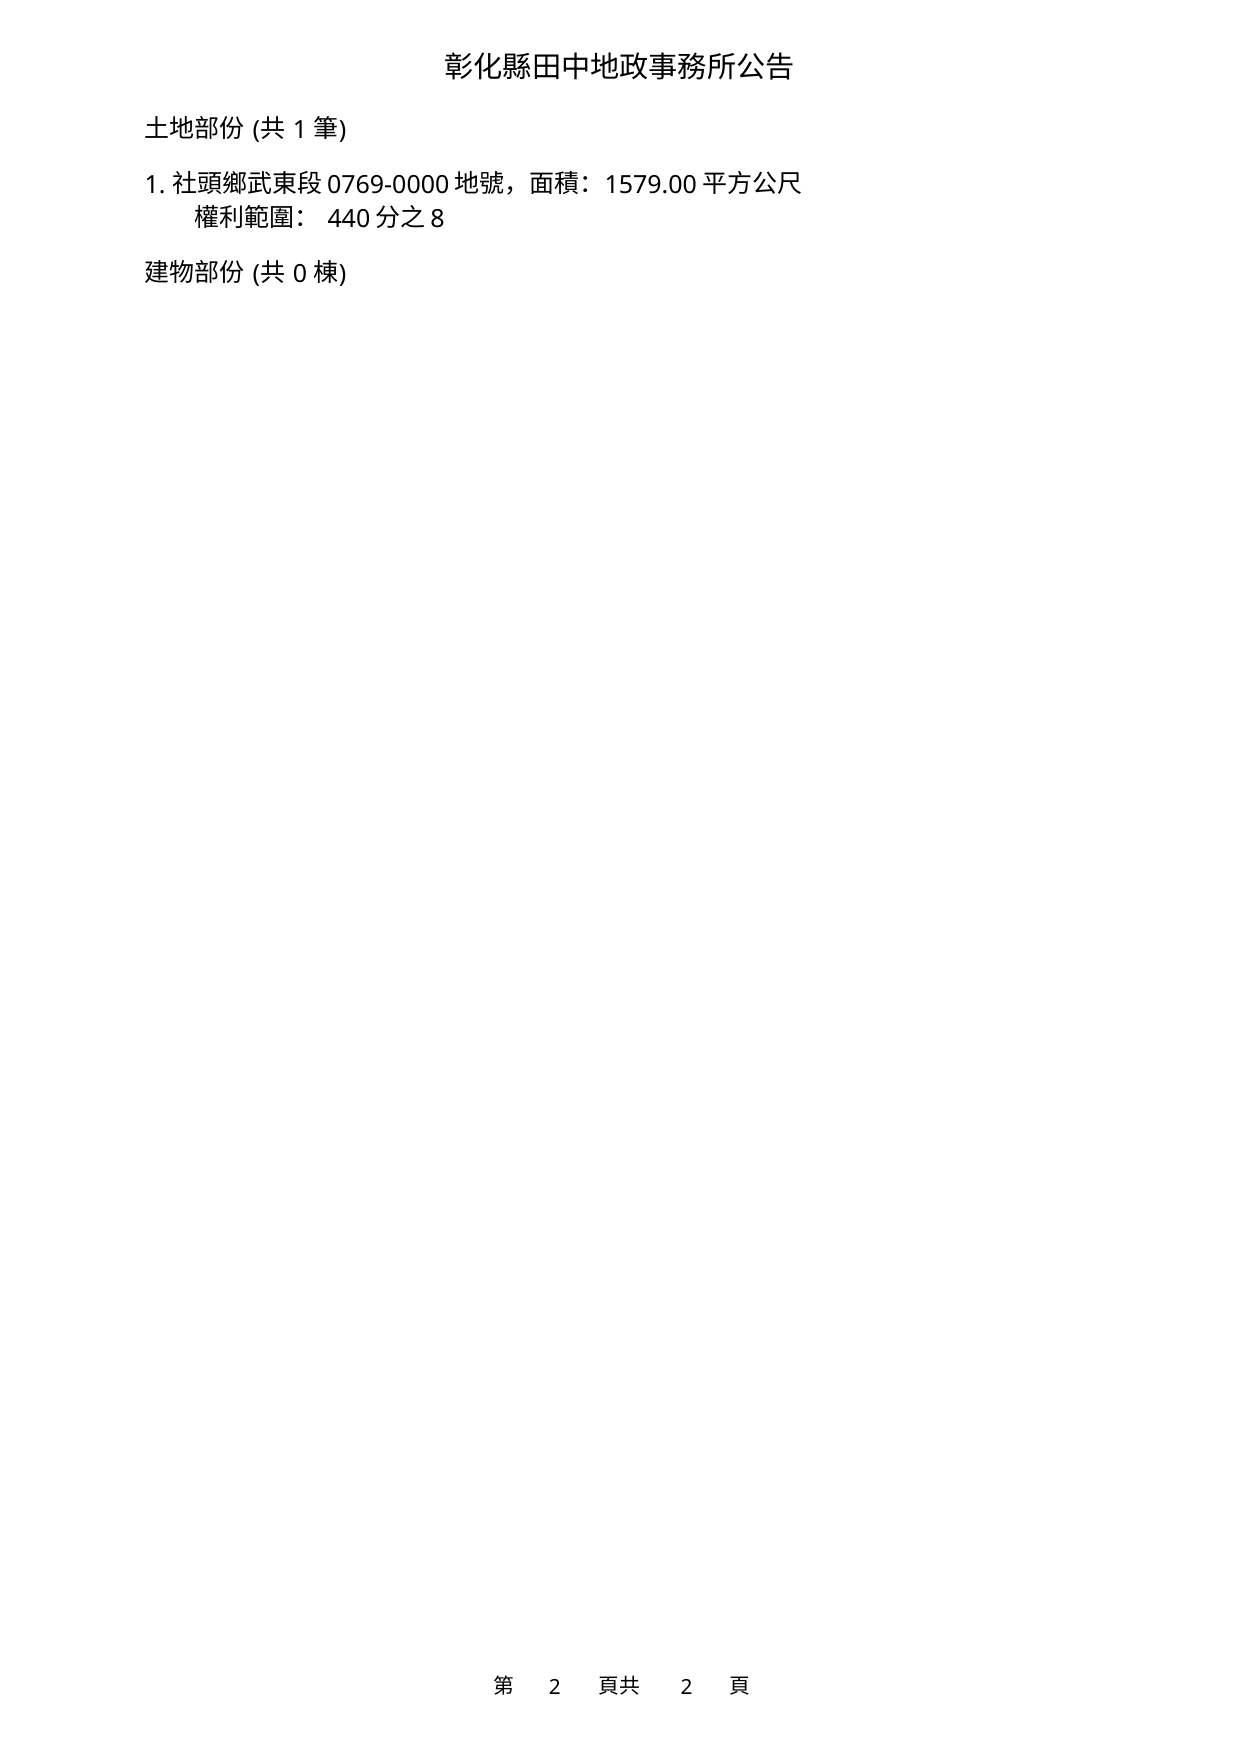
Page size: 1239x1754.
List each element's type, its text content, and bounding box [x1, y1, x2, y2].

table_cell [1177, 239, 1239, 310]
table_cell [1177, 41, 1239, 94]
table_cell 建物部份 (共 0 棟) [62, 239, 1177, 310]
table_cell [483, 310, 523, 1666]
table_cell 1. 社頭鄉武東段0769-0000地號，面積：1579.00平方公尺 權利範圍： 440分之8 [62, 166, 1177, 238]
table_header [524, 0, 585, 41]
table_header [760, 0, 1177, 41]
table_cell [524, 310, 585, 1666]
table_header [720, 0, 760, 41]
table_cell [0, 1666, 62, 1707]
table_cell [1177, 310, 1239, 1666]
table_cell [760, 310, 1177, 1666]
table_cell [62, 1666, 483, 1707]
table_cell 2 [524, 1666, 585, 1707]
table_header [653, 0, 719, 41]
table_cell 第 [483, 1666, 523, 1707]
table_cell [1177, 166, 1239, 238]
table_cell [1177, 1666, 1239, 1707]
table_cell 土地部份 (共 1 筆) [62, 95, 1177, 166]
table_cell [653, 310, 719, 1666]
table_header [483, 0, 523, 41]
table_cell [0, 41, 62, 94]
table_cell [62, 310, 483, 1666]
table_cell [720, 310, 760, 1666]
table_cell [0, 310, 62, 1666]
table_cell [0, 166, 62, 238]
table_header [62, 0, 483, 41]
table_cell 2 [653, 1666, 719, 1707]
table_header [1177, 0, 1239, 41]
table_cell [0, 95, 62, 166]
table_cell 頁 [720, 1666, 760, 1707]
table_cell 彰化縣田中地政事務所公告 [62, 41, 1177, 94]
table_header [0, 0, 62, 41]
table_header [585, 0, 653, 41]
table_cell [760, 1666, 1177, 1707]
table_cell [585, 310, 653, 1666]
table_cell 頁共 [585, 1666, 653, 1707]
table_cell [1177, 95, 1239, 166]
table_cell [0, 239, 62, 310]
